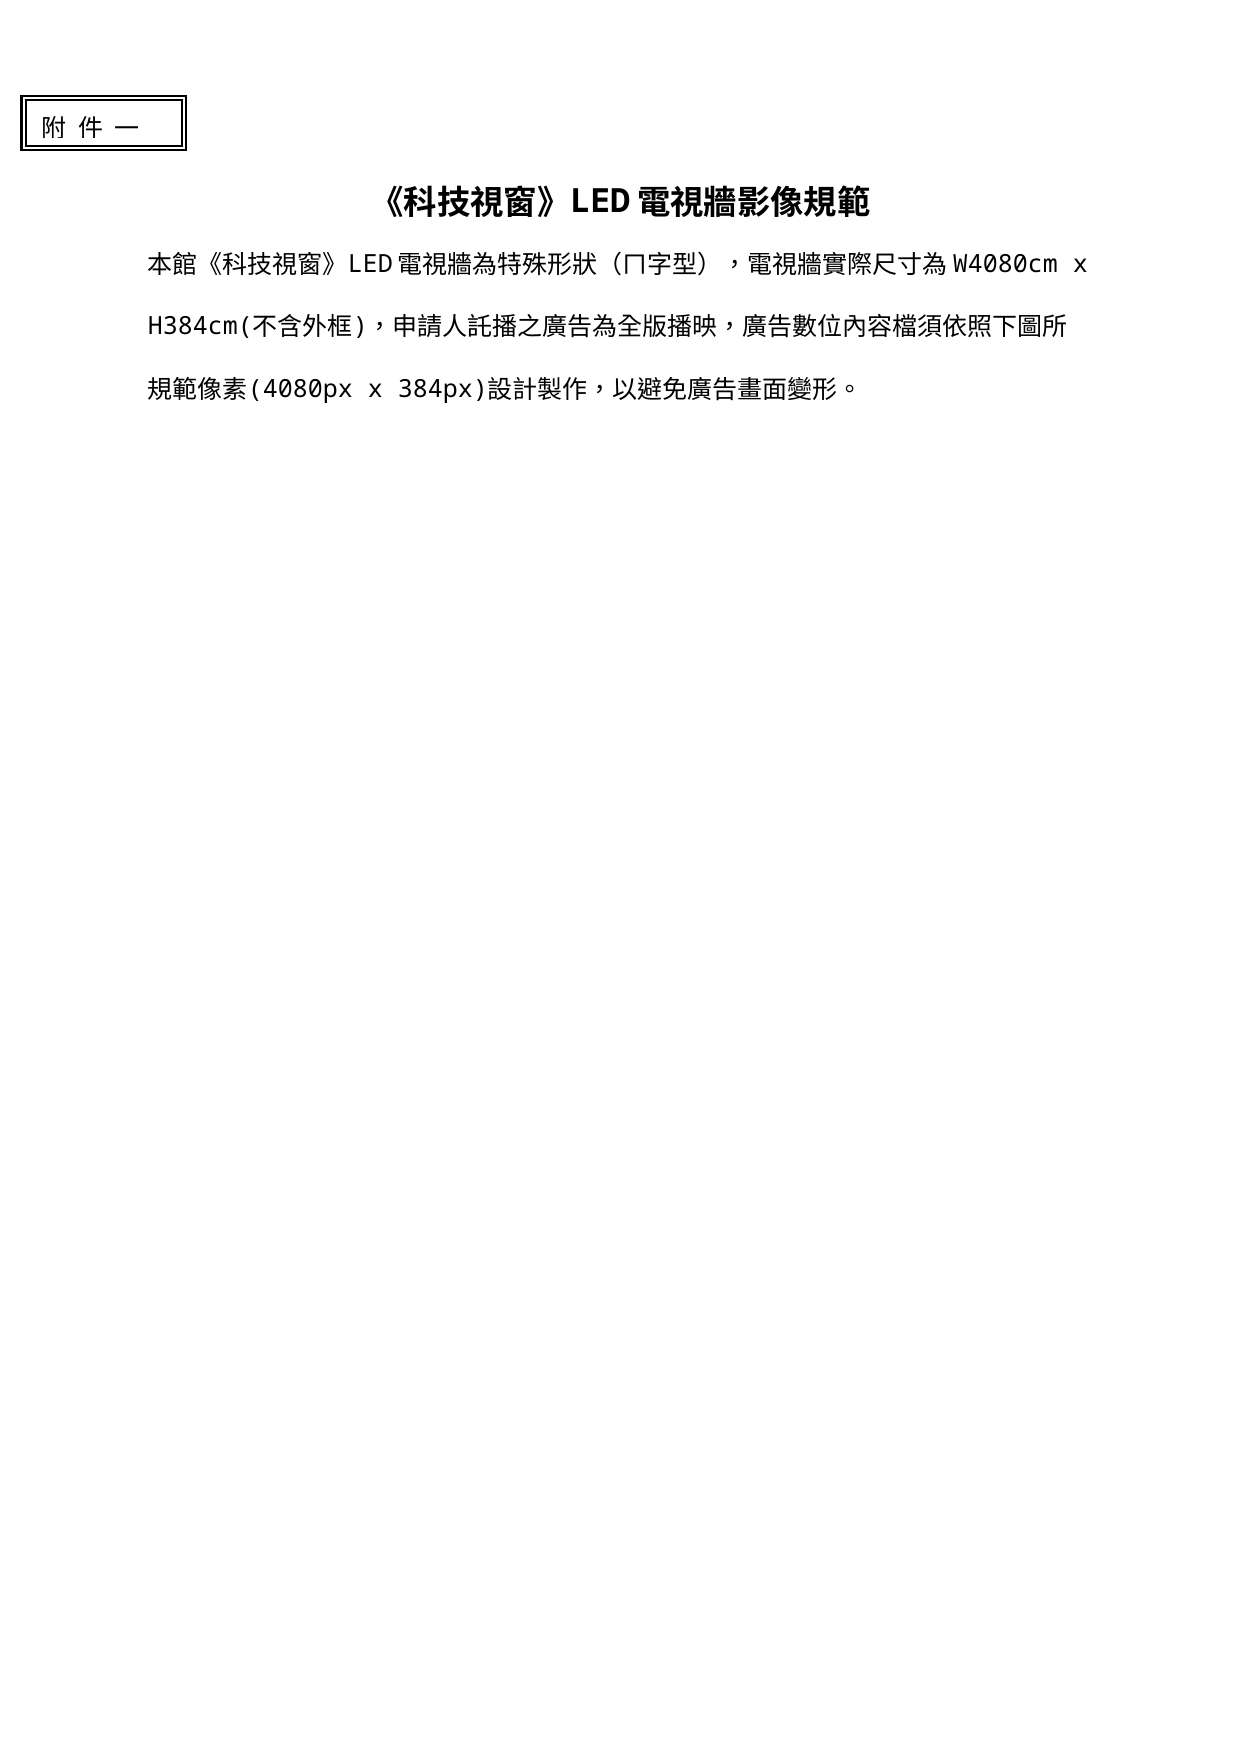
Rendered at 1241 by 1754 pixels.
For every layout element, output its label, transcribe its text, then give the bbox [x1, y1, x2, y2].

text 附 件 一 [42, 108, 166, 137]
text 《科技視窗》LED電視牆影像規範 [148, 158, 1092, 221]
text 本館《科技視窗》LED電視牆為特殊形狀（ㄇ字型），電視牆實際尺寸為W4080cm x H384cm(不含外框)，申請人託播之廣告為全版播映，廣告數位內容檔須依照下圖所規範像素(4080px x 384px)設計製作，以避免廣告畫面變形。 [148, 221, 1092, 408]
